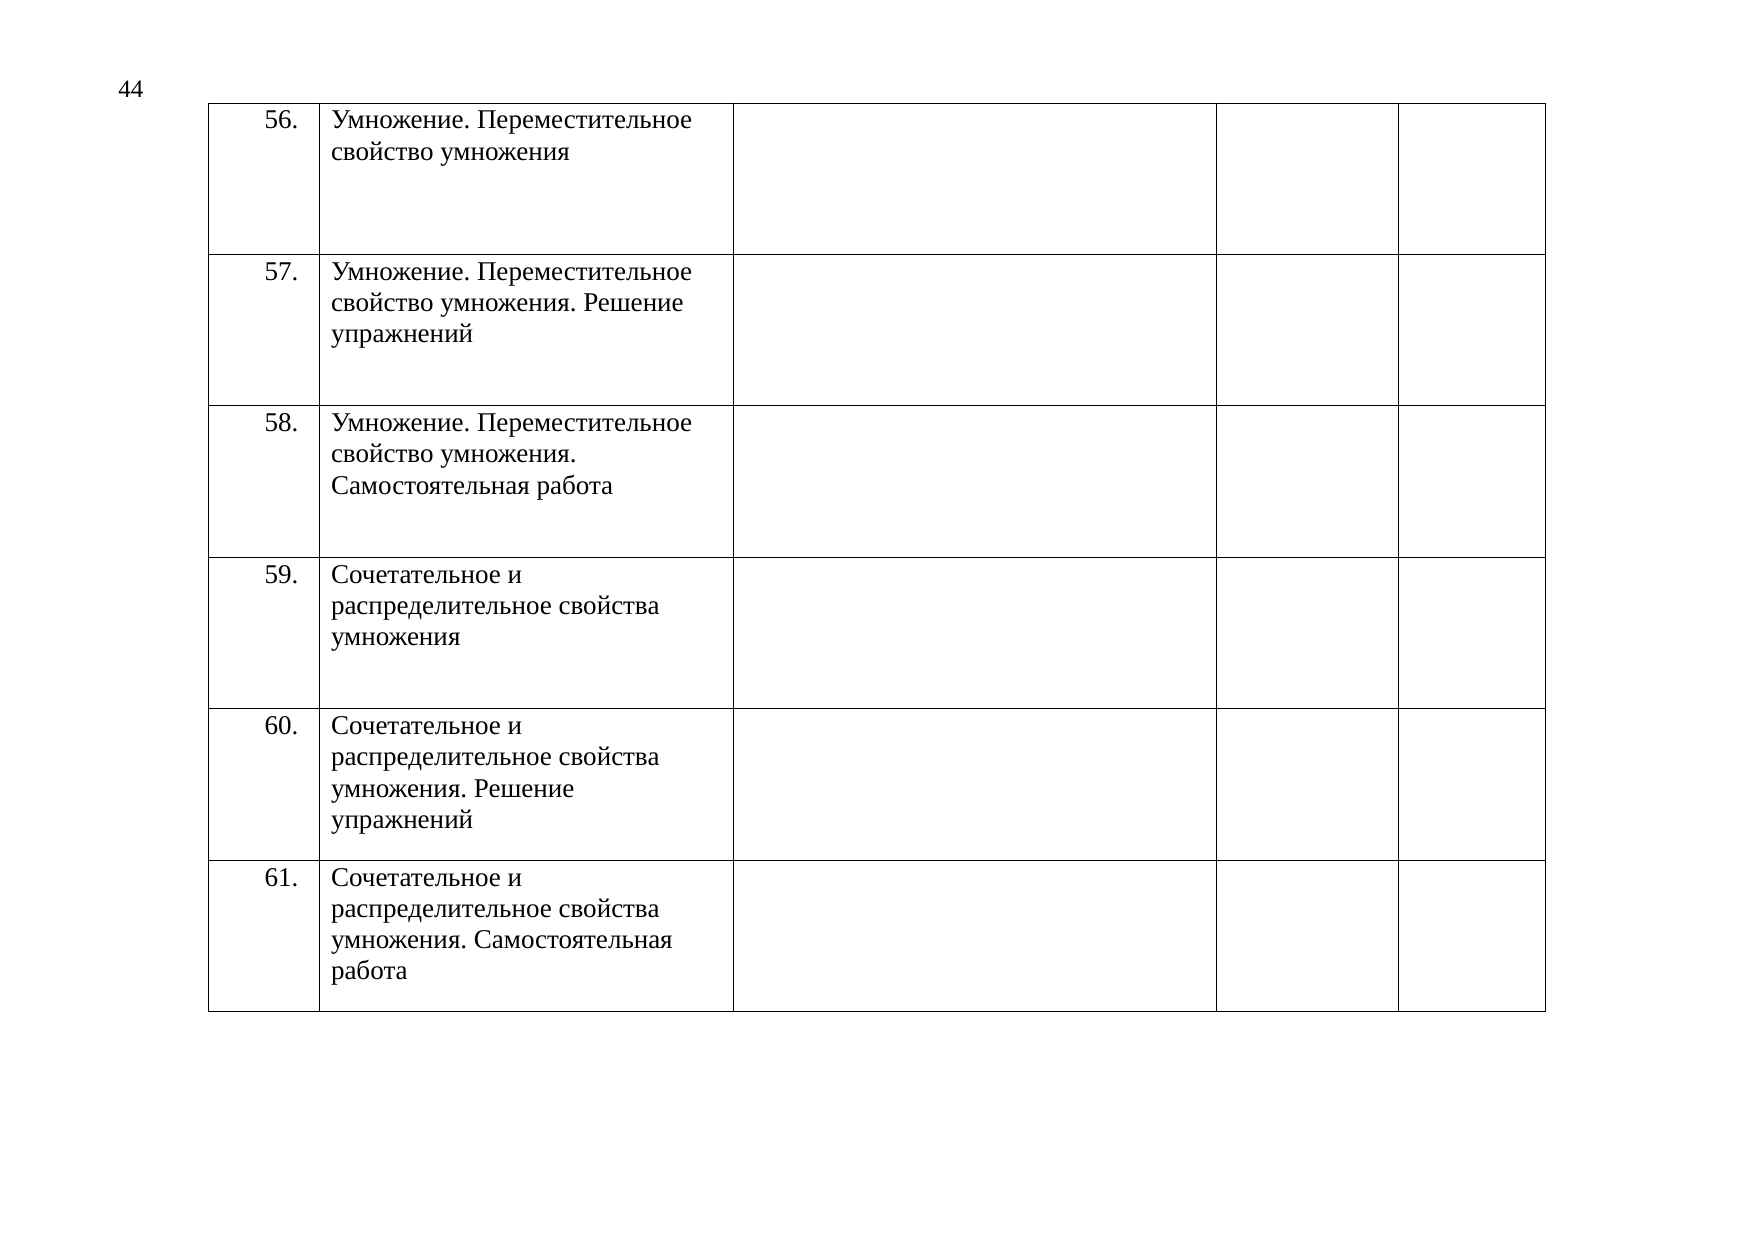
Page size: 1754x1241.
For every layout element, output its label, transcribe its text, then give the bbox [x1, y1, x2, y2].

table_cell [209, 558, 319, 708]
table_cell [209, 406, 319, 557]
table_cell [734, 861, 1216, 1011]
table_cell [1399, 709, 1545, 860]
table_cell [734, 406, 1216, 557]
table_cell Умножение. Переместительное свойство умножения. Самостоятельная работа [320, 406, 733, 557]
table_cell [734, 709, 1216, 860]
table_cell [1399, 104, 1545, 254]
table_cell [1217, 406, 1398, 557]
table_cell Умножение. Переместительное свойство умножения. Решение упражнений [320, 255, 733, 405]
table_cell [1217, 709, 1398, 860]
table_cell Умножение. Переместительное свойство умножения [320, 104, 733, 254]
table_cell [1399, 255, 1545, 405]
table_cell Сочетательное и распределительное свойства умножения. Решение упражнений [320, 709, 733, 860]
table_cell [1217, 104, 1398, 254]
table_cell [209, 709, 319, 860]
table_cell [1217, 558, 1398, 708]
table_cell [1399, 861, 1545, 1011]
table_cell [1217, 255, 1398, 405]
table_cell [734, 255, 1216, 405]
table_cell Сочетательное и распределительное свойства умножения [320, 558, 733, 708]
table_cell Сочетательное и распределительное свойства умножения. Самостоятельная работа [320, 861, 733, 1011]
table_cell [1217, 861, 1398, 1011]
table_cell [209, 255, 319, 405]
table_cell [1399, 558, 1545, 708]
table_cell [734, 558, 1216, 708]
table_cell [734, 104, 1216, 254]
table_cell [209, 104, 319, 254]
table_cell [209, 861, 319, 1011]
table_cell [1399, 406, 1545, 557]
